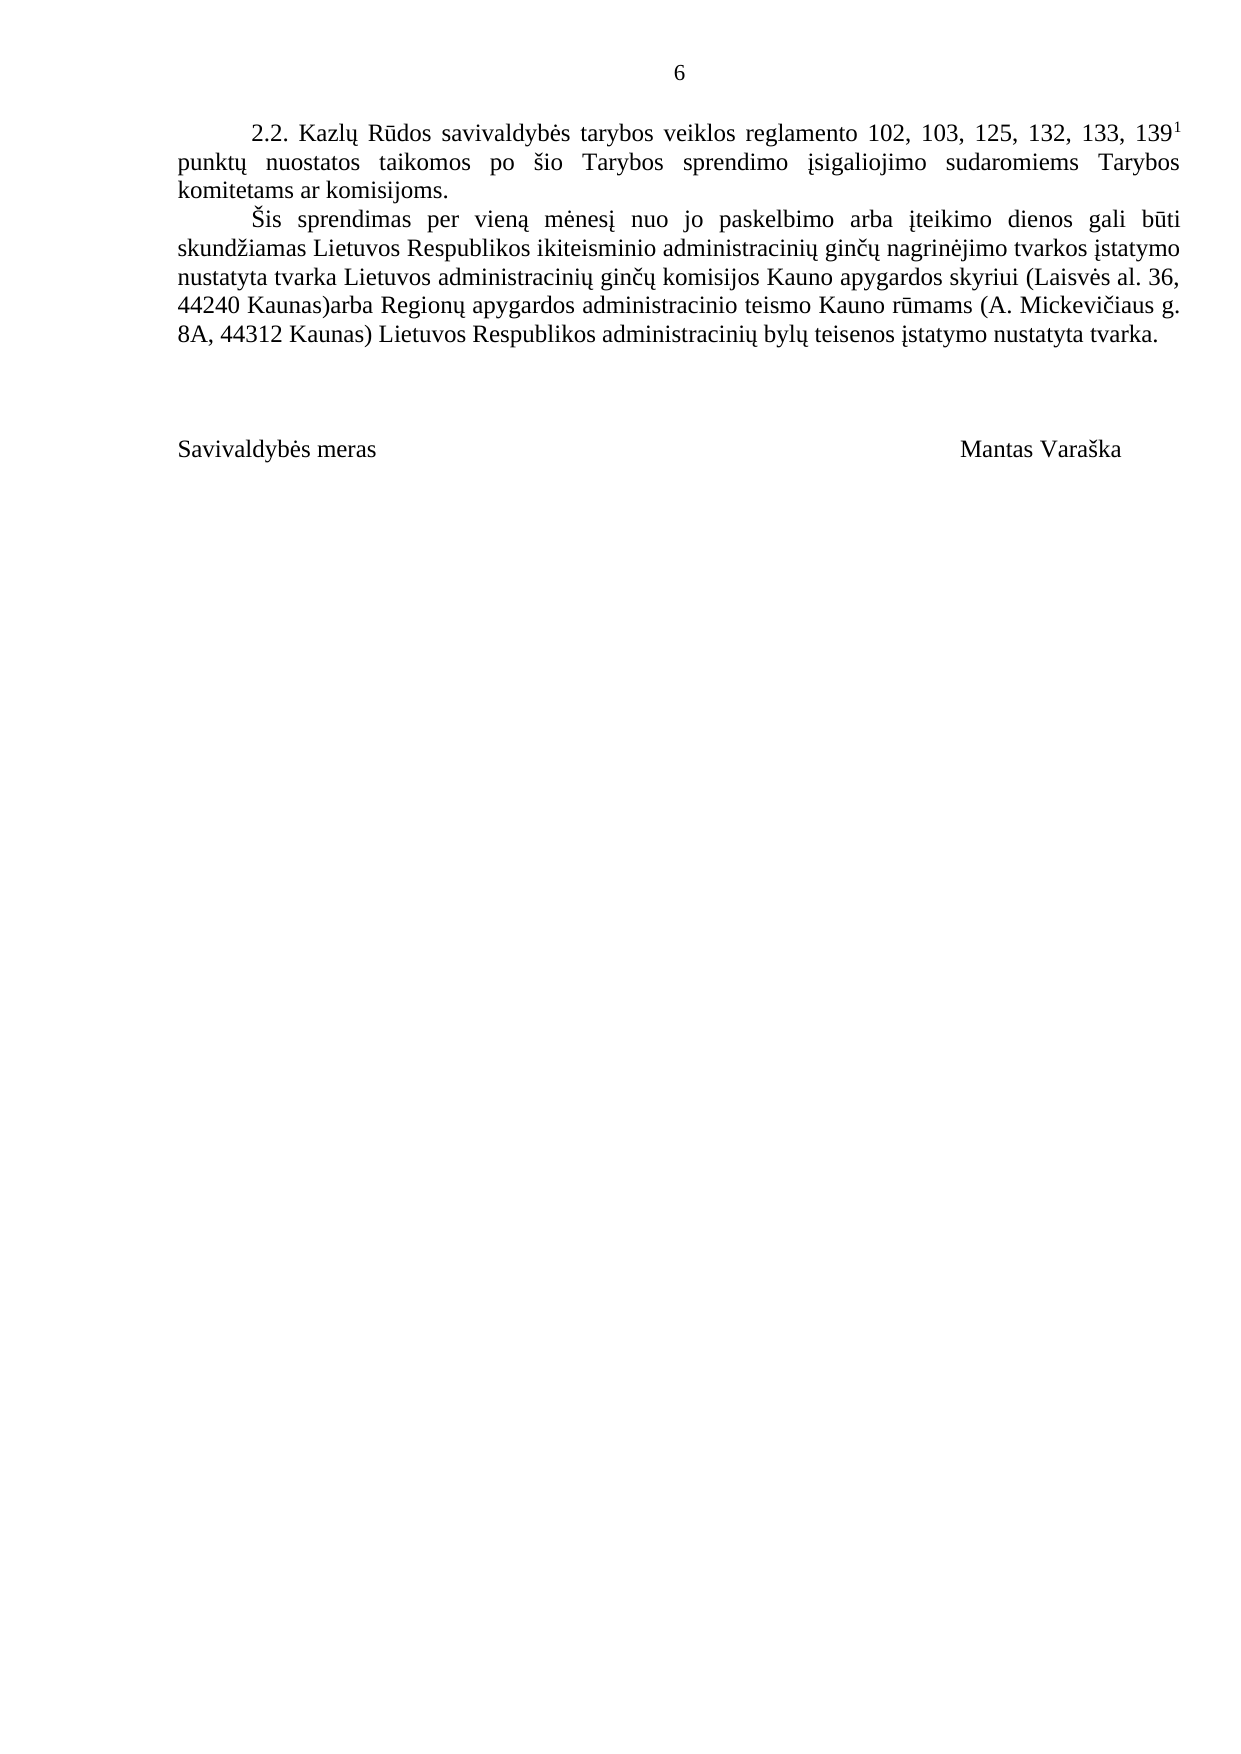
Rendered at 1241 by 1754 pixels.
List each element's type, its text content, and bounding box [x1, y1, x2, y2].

text Šis sprendimas per vieną mėnesį nuo jo paskelbimo arba įteikimo dienos gali būti skundžiamas Lietuvos Respublikos ikiteisminio administracinių ginčų nagrinėjimo tvarkos įstatymo nustatyta tvarka Lietuvos administracinių ginčų komisijos Kauno apygardos skyriui (Laisvės al. 36, 44240 Kaunas)arba Regionų apygardos administracinio teismo Kauno rūmams (A. Mickevičiaus g. 8A, 44312 Kaunas) Lietuvos Respublikos administracinių bylų teisenos įstatymo nustatyta tvarka. [177, 204, 1181, 348]
text Savivaldybės meras Mantas Varaška [177, 434, 1181, 463]
text 2.2. Kazlų Rūdos savivaldybės tarybos veiklos reglamento 102, 103, 125, 132, 133, 1391 punktų nuostatos taikomos po šio Tarybos sprendimo įsigaliojimo sudaromiems Tarybos komitetams ar komisijoms. [177, 118, 1181, 204]
